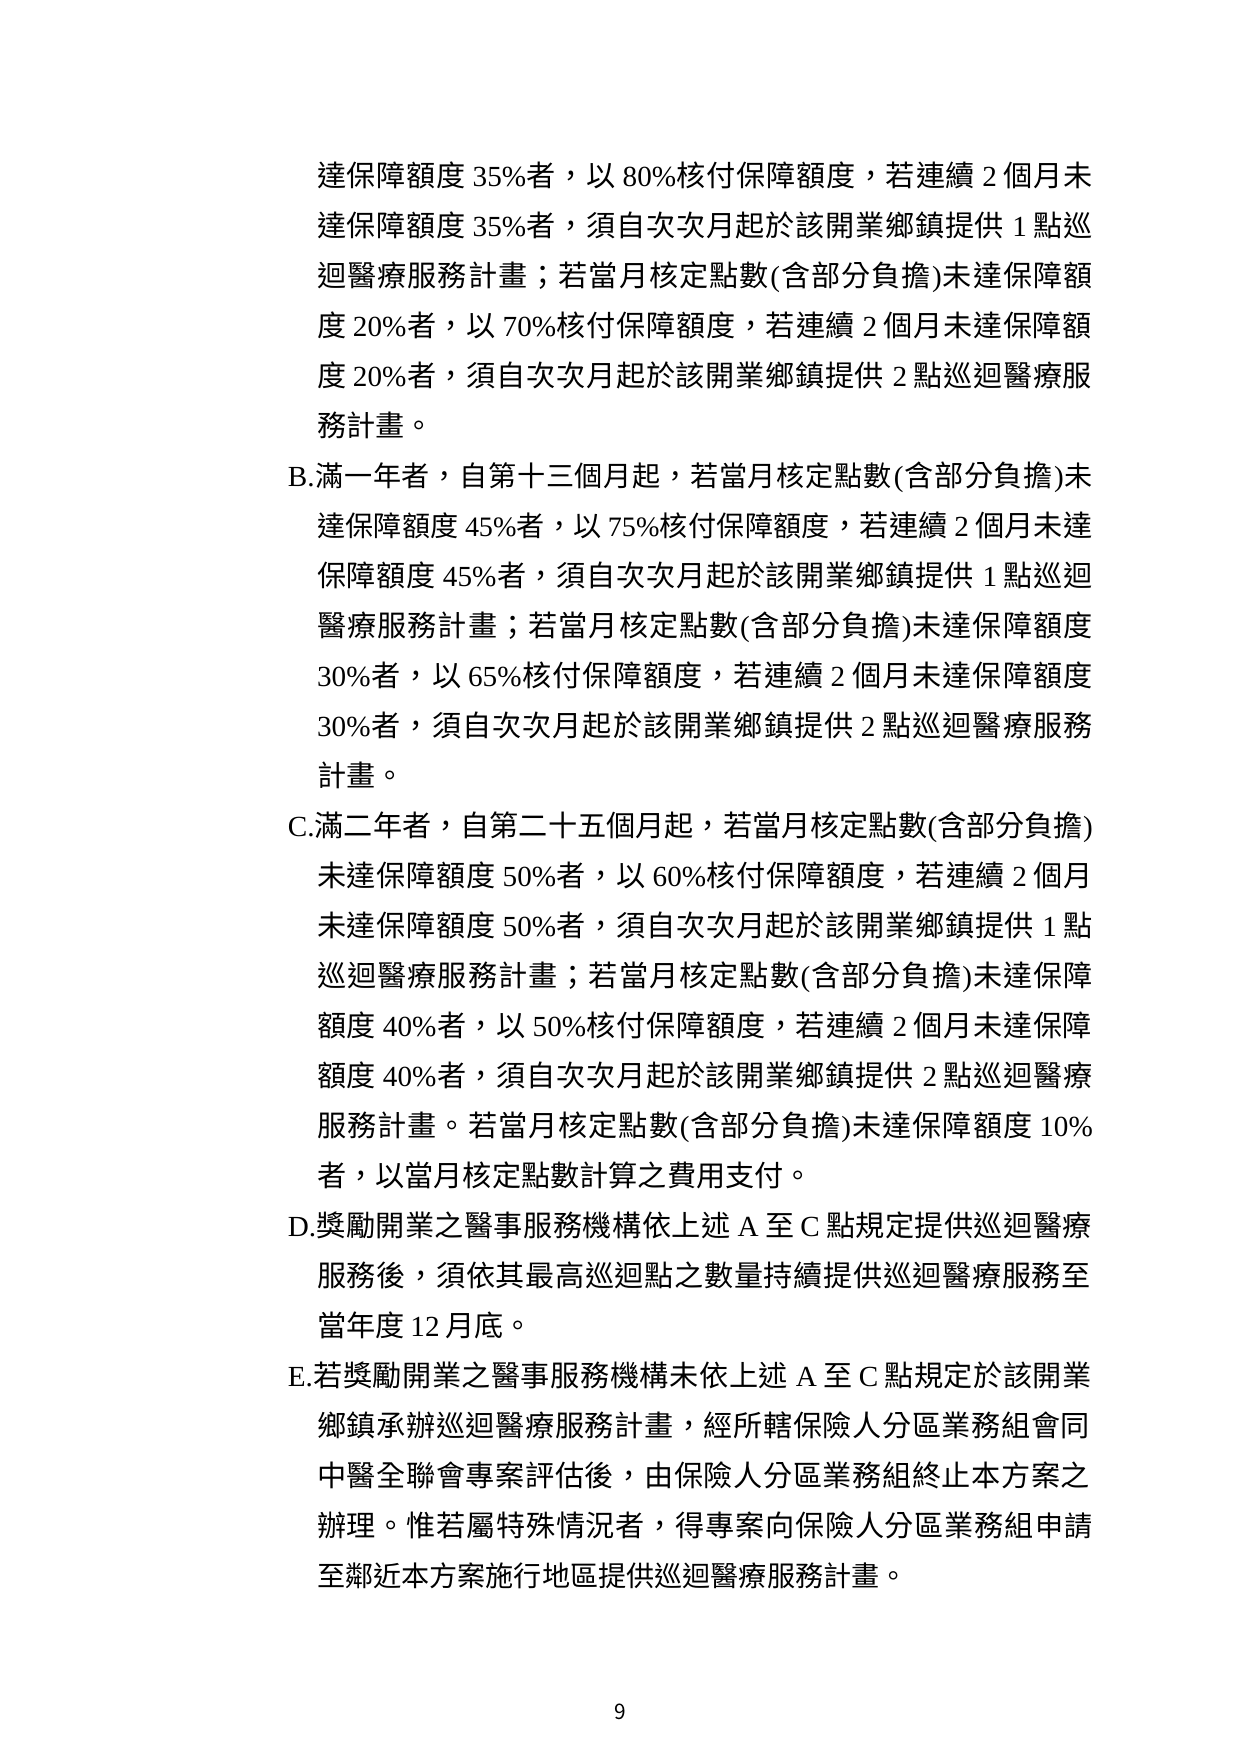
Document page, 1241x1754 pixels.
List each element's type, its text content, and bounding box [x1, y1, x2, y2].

text 達保障額度35%者，以80%核付保障額度，若連續2個月未達保障額度35%者，須自次次月起於該開業鄉鎮提供1點巡迴醫療服務計畫；若當月核定點數(含部分負擔)未達保障額度20%者，以70%核付保障額度，若連續2個月未達保障額度20%者，須自次次月起於該開業鄉鎮提供2點巡迴醫療服務計畫。 [288, 146, 1093, 446]
text C.滿二年者，自第二十五個月起，若當月核定點數(含部分負擔)未達保障額度50%者，以60%核付保障額度，若連續2個月未達保障額度50%者，須自次次月起於該開業鄉鎮提供1點巡迴醫療服務計畫；若當月核定點數(含部分負擔)未達保障額度40%者，以50%核付保障額度，若連續2個月未達保障額度40%者，須自次次月起於該開業鄉鎮提供2點巡迴醫療服務計畫。若當月核定點數(含部分負擔)未達保障額度10%者，以當月核定點數計算之費用支付。 [288, 796, 1093, 1196]
text B.滿一年者，自第十三個月起，若當月核定點數(含部分負擔)未達保障額度45%者，以75%核付保障額度，若連續2個月未達保障額度45%者，須自次次月起於該開業鄉鎮提供1點巡迴醫療服務計畫；若當月核定點數(含部分負擔)未達保障額度30%者，以65%核付保障額度，若連續2個月未達保障額度30%者，須自次次月起於該開業鄉鎮提供2點巡迴醫療服務計畫。 [288, 446, 1093, 796]
text E.若獎勵開業之醫事服務機構未依上述A至C點規定於該開業鄉鎮承辦巡迴醫療服務計畫，經所轄保險人分區業務組會同中醫全聯會專案評估後，由保險人分區業務組終止本方案之辦理。惟若屬特殊情況者，得專案向保險人分區業務組申請至鄰近本方案施行地區提供巡迴醫療服務計畫。 [288, 1346, 1093, 1596]
text D.獎勵開業之醫事服務機構依上述A至C點規定提供巡迴醫療服務後，須依其最高巡迴點之數量持續提供巡迴醫療服務至當年度12月底。 [288, 1196, 1093, 1346]
